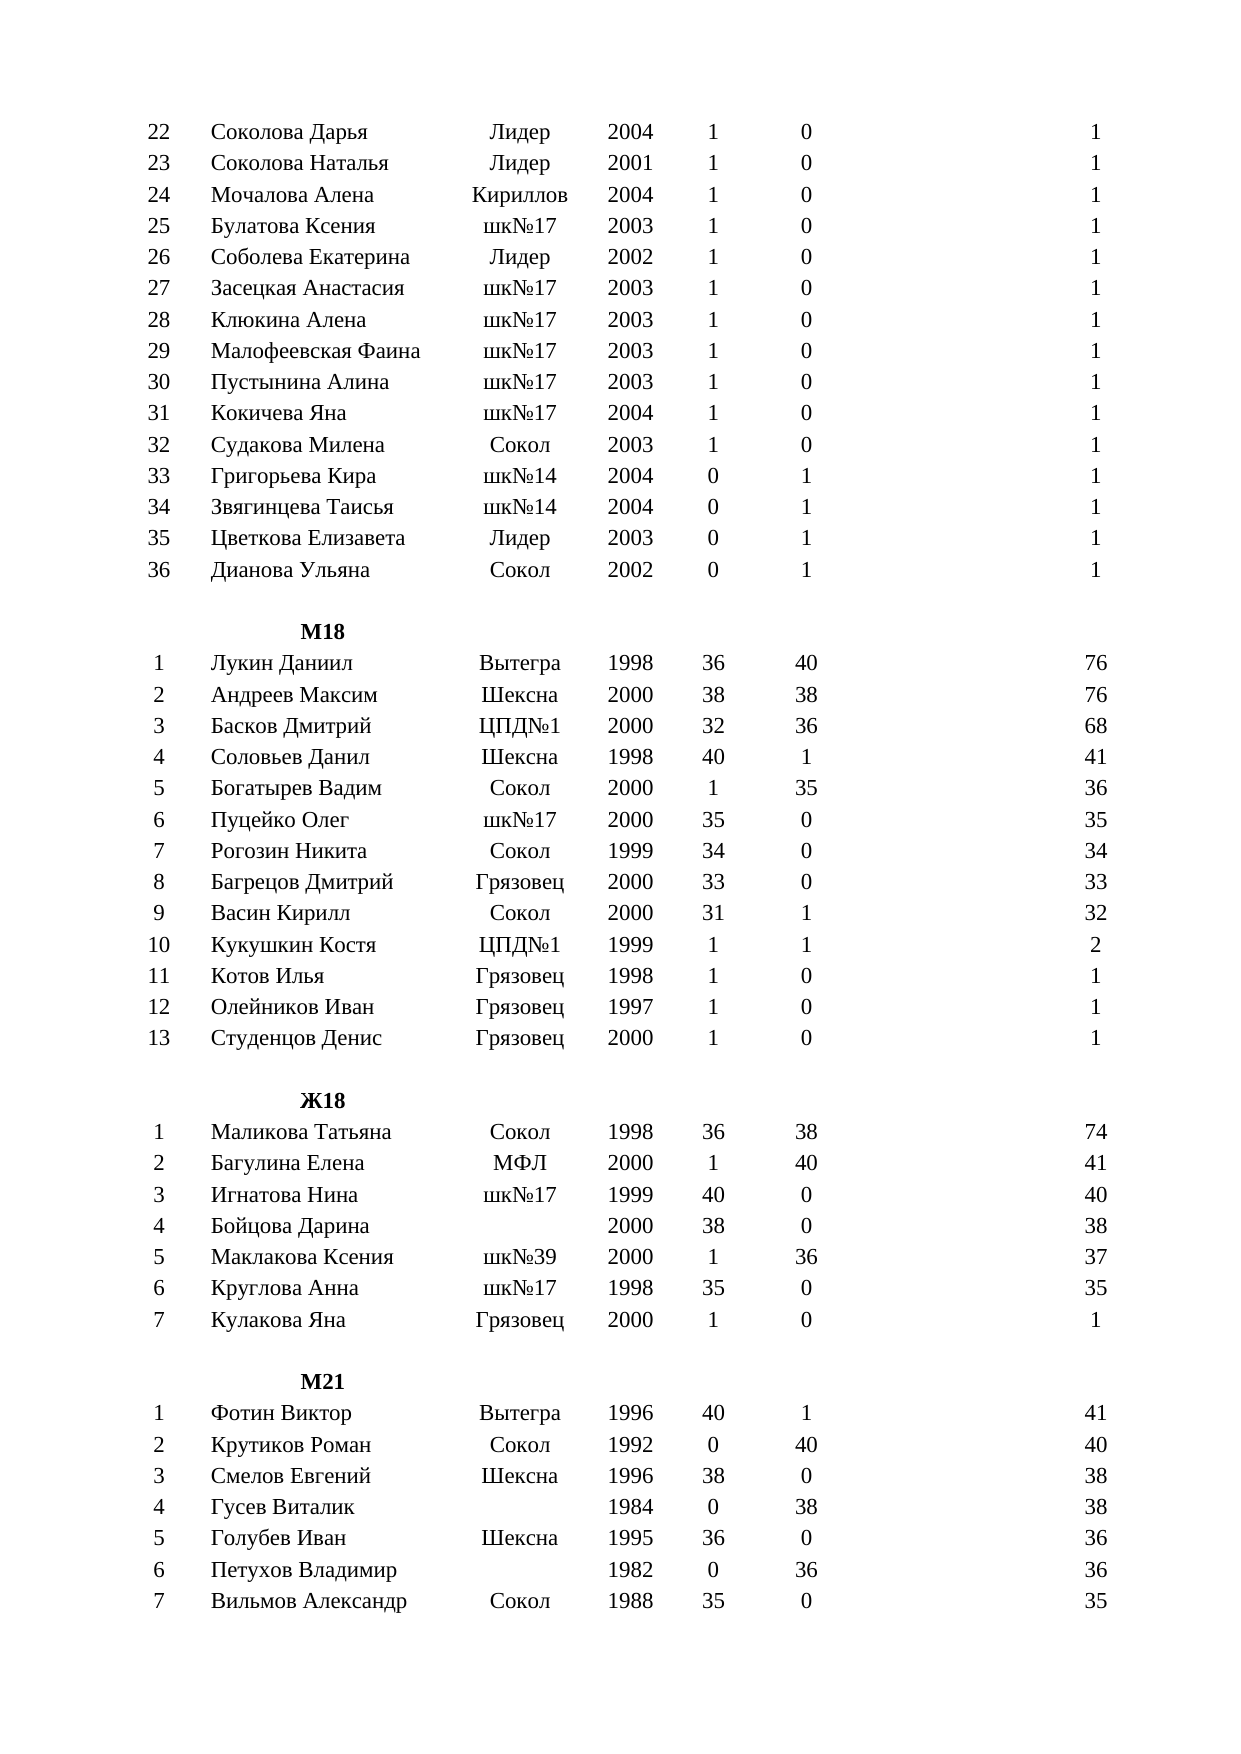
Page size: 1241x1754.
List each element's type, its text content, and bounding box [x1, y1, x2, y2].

table_cell 1997 [594, 993, 667, 1024]
table_cell 5 [118, 774, 199, 806]
table_cell 1 [1046, 243, 1146, 274]
table_cell 2 [118, 681, 199, 712]
table_cell 1 [1046, 306, 1146, 337]
table_cell 1 [760, 524, 853, 556]
table_cell 1 [1046, 524, 1146, 556]
table_cell [946, 681, 1046, 712]
table_cell [853, 774, 946, 806]
table_cell Кукушкин Костя [199, 931, 446, 962]
table_cell 40 [760, 649, 853, 681]
table_cell Шексна [446, 1524, 594, 1556]
table_cell Сокол [446, 1118, 594, 1149]
table_cell [946, 118, 1046, 149]
table_cell [853, 1587, 946, 1618]
table_cell 35 [1046, 1587, 1146, 1618]
table_cell [946, 1524, 1046, 1556]
table_cell [853, 337, 946, 368]
table_cell 35 [667, 1274, 760, 1306]
table_cell 1 [760, 493, 853, 524]
table_cell 3 [118, 712, 199, 743]
table_cell шк№17 [446, 337, 594, 368]
table_cell ЦПД№1 [446, 712, 594, 743]
table_cell [446, 587, 594, 618]
table_cell [594, 1087, 667, 1118]
table_cell [853, 1431, 946, 1462]
table_cell 36 [1046, 1556, 1146, 1587]
table_cell [946, 524, 1046, 556]
table_cell Соколова Дарья [199, 118, 446, 149]
table_cell [853, 274, 946, 306]
table_cell [946, 556, 1046, 587]
table_cell [667, 1056, 760, 1087]
table_cell 7 [118, 1306, 199, 1337]
table_cell Дианова Ульяна [199, 556, 446, 587]
table_cell [946, 1212, 1046, 1243]
table_cell [853, 1056, 946, 1087]
table_cell 1 [1046, 431, 1146, 462]
table_cell 2004 [594, 493, 667, 524]
table_cell [853, 431, 946, 462]
table_cell 0 [760, 212, 853, 243]
table_cell Шексна [446, 1462, 594, 1493]
table_cell [946, 306, 1046, 337]
table_cell [199, 1056, 446, 1087]
table_cell Смелов Евгений [199, 1462, 446, 1493]
table_cell Сокол [446, 1587, 594, 1618]
table_cell 1 [667, 962, 760, 993]
table_cell 32 [1046, 899, 1146, 931]
table_cell Лидер [446, 524, 594, 556]
table_cell шк№17 [446, 399, 594, 431]
table_cell [853, 899, 946, 931]
table_cell 40 [760, 1149, 853, 1181]
table_cell 2000 [594, 681, 667, 712]
table_cell 7 [118, 1587, 199, 1618]
table_cell 1 [1046, 274, 1146, 306]
table_cell 2003 [594, 337, 667, 368]
table_cell [118, 1337, 199, 1368]
table_cell 22 [118, 118, 199, 149]
table_cell 0 [760, 1181, 853, 1212]
table_cell Сокол [446, 431, 594, 462]
table_cell 0 [760, 1462, 853, 1493]
table_cell шк№17 [446, 368, 594, 399]
table_cell [594, 618, 667, 649]
table_cell [946, 1024, 1046, 1056]
table_cell 1 [760, 1399, 853, 1431]
table_cell Ж18 [199, 1087, 446, 1118]
table_cell [946, 587, 1046, 618]
table_cell 38 [667, 681, 760, 712]
table_cell 2003 [594, 368, 667, 399]
table_cell ЦПД№1 [446, 931, 594, 962]
table_cell 1 [667, 149, 760, 181]
table_cell 26 [118, 243, 199, 274]
table_cell [946, 1056, 1046, 1087]
table_cell [199, 587, 446, 618]
table_cell Бойцова Дарина [199, 1212, 446, 1243]
table_cell 0 [760, 1306, 853, 1337]
table_cell 2000 [594, 712, 667, 743]
table_cell [446, 618, 594, 649]
table_cell [853, 556, 946, 587]
table_cell 37 [1046, 1243, 1146, 1274]
table_cell 1 [667, 1024, 760, 1056]
table_cell 0 [760, 431, 853, 462]
table_cell [946, 337, 1046, 368]
table_cell 2003 [594, 306, 667, 337]
table_cell [594, 1368, 667, 1399]
table_cell [853, 1306, 946, 1337]
table_cell 1 [1046, 212, 1146, 243]
table_cell 6 [118, 1556, 199, 1587]
table_cell 2003 [594, 524, 667, 556]
table_cell 0 [760, 149, 853, 181]
table_cell 1998 [594, 649, 667, 681]
table_cell 2 [118, 1431, 199, 1462]
table_cell 1995 [594, 1524, 667, 1556]
table_cell 33 [118, 462, 199, 493]
table_cell Олейников Иван [199, 993, 446, 1024]
table_cell [446, 1368, 594, 1399]
table_cell 38 [760, 681, 853, 712]
table_cell 38 [667, 1212, 760, 1243]
table_cell Грязовец [446, 868, 594, 899]
table_cell 41 [1046, 1399, 1146, 1431]
table_cell 1 [1046, 493, 1146, 524]
table_cell [760, 587, 853, 618]
table_cell [853, 931, 946, 962]
table_cell Кулакова Яна [199, 1306, 446, 1337]
table_cell Сокол [446, 837, 594, 868]
table_cell 2002 [594, 556, 667, 587]
table_cell Грязовец [446, 993, 594, 1024]
table_cell 13 [118, 1024, 199, 1056]
table_cell 0 [760, 399, 853, 431]
table_cell Лидер [446, 149, 594, 181]
table_cell [946, 181, 1046, 212]
table_cell 1 [667, 431, 760, 462]
table_cell [853, 806, 946, 837]
table_cell Петухов Владимир [199, 1556, 446, 1587]
table_cell [853, 837, 946, 868]
table_cell [946, 399, 1046, 431]
table_cell [446, 1556, 594, 1587]
table_cell [853, 1149, 946, 1181]
table_cell 35 [1046, 806, 1146, 837]
table_cell [946, 462, 1046, 493]
table_cell Вильмов Александр [199, 1587, 446, 1618]
table_cell 36 [667, 1524, 760, 1556]
table_cell [853, 149, 946, 181]
table_cell 0 [667, 524, 760, 556]
table_cell 2003 [594, 431, 667, 462]
table_cell [853, 1368, 946, 1399]
table_cell 36 [667, 649, 760, 681]
table_cell 2004 [594, 181, 667, 212]
table_cell 0 [760, 1524, 853, 1556]
table_cell 10 [118, 931, 199, 962]
table_cell 2000 [594, 806, 667, 837]
table_cell 1998 [594, 1274, 667, 1306]
table_cell 1982 [594, 1556, 667, 1587]
table_cell Андреев Максим [199, 681, 446, 712]
table_cell 2004 [594, 118, 667, 149]
table_cell 68 [1046, 712, 1146, 743]
table_cell 1 [667, 181, 760, 212]
table_cell [946, 962, 1046, 993]
table_cell [946, 649, 1046, 681]
table_cell 1 [118, 1118, 199, 1149]
table_cell Вытегра [446, 1399, 594, 1431]
table_cell Фотин Виктор [199, 1399, 446, 1431]
table_cell [946, 774, 1046, 806]
table_cell шк№39 [446, 1243, 594, 1274]
table_cell 2002 [594, 243, 667, 274]
table_cell 1 [1046, 118, 1146, 149]
table_cell 2003 [594, 274, 667, 306]
table_cell 29 [118, 337, 199, 368]
table_cell [946, 618, 1046, 649]
table_cell Судакова Милена [199, 431, 446, 462]
table_cell Малофеевская Фаина [199, 337, 446, 368]
table_cell [853, 1024, 946, 1056]
table_cell 1988 [594, 1587, 667, 1618]
table_cell 35 [667, 1587, 760, 1618]
table_cell 35 [760, 774, 853, 806]
table_cell Басков Дмитрий [199, 712, 446, 743]
table_cell [946, 1399, 1046, 1431]
table_cell [853, 1118, 946, 1149]
table_cell 2 [1046, 931, 1146, 962]
table_cell Засецкая Анастасия [199, 274, 446, 306]
table_cell 12 [118, 993, 199, 1024]
table_cell [446, 1212, 594, 1243]
table_cell [853, 306, 946, 337]
table_cell [853, 1493, 946, 1524]
table_cell 2004 [594, 399, 667, 431]
table_cell [946, 712, 1046, 743]
table_cell 38 [1046, 1462, 1146, 1493]
table_cell Цветкова Елизавета [199, 524, 446, 556]
table_cell Багрецов Дмитрий [199, 868, 446, 899]
table_cell Шексна [446, 681, 594, 712]
table_cell 0 [760, 806, 853, 837]
table_cell [946, 1306, 1046, 1337]
table_cell 1 [1046, 993, 1146, 1024]
table_cell [1046, 618, 1146, 649]
table_cell 0 [667, 493, 760, 524]
table_cell [853, 368, 946, 399]
table_cell 1 [1046, 1024, 1146, 1056]
table_cell [853, 1337, 946, 1368]
table_cell 1 [760, 931, 853, 962]
table_cell [946, 1462, 1046, 1493]
table_cell 11 [118, 962, 199, 993]
table_cell [946, 1368, 1046, 1399]
table_cell 0 [760, 243, 853, 274]
table_cell 1 [760, 743, 853, 774]
table_cell [853, 399, 946, 431]
table_cell 0 [667, 556, 760, 587]
table_cell [946, 1149, 1046, 1181]
table_cell [853, 1243, 946, 1274]
table_cell 1 [118, 1399, 199, 1431]
table_cell Лукин Даниил [199, 649, 446, 681]
table_cell [667, 1368, 760, 1399]
table_cell [946, 493, 1046, 524]
table_cell 0 [667, 462, 760, 493]
table_cell 31 [667, 899, 760, 931]
table_cell [594, 1337, 667, 1368]
table_cell 8 [118, 868, 199, 899]
table_cell 0 [760, 306, 853, 337]
table_cell [446, 1087, 594, 1118]
table_cell Голубев Иван [199, 1524, 446, 1556]
table_cell [853, 1181, 946, 1212]
table_cell 1 [1046, 462, 1146, 493]
table_cell [946, 1087, 1046, 1118]
table_cell [946, 1118, 1046, 1149]
table_cell 2000 [594, 1149, 667, 1181]
table_cell 4 [118, 743, 199, 774]
table_cell 1 [760, 462, 853, 493]
table_cell 32 [118, 431, 199, 462]
table_cell [946, 1556, 1046, 1587]
table_cell шк№14 [446, 462, 594, 493]
table_cell 40 [667, 743, 760, 774]
table_cell 35 [1046, 1274, 1146, 1306]
table_cell [946, 1493, 1046, 1524]
table_cell 36 [1046, 1524, 1146, 1556]
table_cell 25 [118, 212, 199, 243]
table_cell [760, 1056, 853, 1087]
table_cell 1 [667, 1149, 760, 1181]
table_cell [760, 1087, 853, 1118]
table_cell [118, 587, 199, 618]
table_cell [667, 1087, 760, 1118]
table_cell 40 [760, 1431, 853, 1462]
table_cell 76 [1046, 681, 1146, 712]
table_cell 40 [1046, 1431, 1146, 1462]
table_cell Соболева Екатерина [199, 243, 446, 274]
table_cell 2000 [594, 899, 667, 931]
table_cell 0 [760, 181, 853, 212]
table_cell Крутиков Роман [199, 1431, 446, 1462]
table_cell [853, 1556, 946, 1587]
table_cell 0 [760, 962, 853, 993]
table_cell Багулина Елена [199, 1149, 446, 1181]
table_cell 3 [118, 1181, 199, 1212]
table_cell 38 [667, 1462, 760, 1493]
table_cell [946, 368, 1046, 399]
table_cell 1 [1046, 1306, 1146, 1337]
table_cell 2001 [594, 149, 667, 181]
table_cell [946, 1431, 1046, 1462]
table_cell 1 [1046, 962, 1146, 993]
table_cell [594, 587, 667, 618]
table_cell [853, 462, 946, 493]
table_cell 36 [667, 1118, 760, 1149]
table_cell Соколова Наталья [199, 149, 446, 181]
table_cell [667, 587, 760, 618]
table_cell 33 [667, 868, 760, 899]
table_cell Лидер [446, 243, 594, 274]
table_cell шк№17 [446, 212, 594, 243]
table_cell 2000 [594, 868, 667, 899]
table_cell [853, 962, 946, 993]
table_cell 1999 [594, 837, 667, 868]
table_cell [853, 243, 946, 274]
table_cell 4 [118, 1212, 199, 1243]
table_cell 1 [1046, 399, 1146, 431]
table_cell Круглова Анна [199, 1274, 446, 1306]
table_cell 0 [760, 274, 853, 306]
table_cell 1 [1046, 556, 1146, 587]
table_cell [1046, 587, 1146, 618]
table_cell Григорьева Кира [199, 462, 446, 493]
table_cell [853, 743, 946, 774]
table_cell Мочалова Алена [199, 181, 446, 212]
table_cell 1 [1046, 368, 1146, 399]
table_cell Сокол [446, 774, 594, 806]
table_cell [853, 681, 946, 712]
table_cell [118, 618, 199, 649]
table_cell 2000 [594, 1243, 667, 1274]
table_cell [853, 212, 946, 243]
table_cell [853, 118, 946, 149]
table_cell 1996 [594, 1462, 667, 1493]
table_cell [853, 1274, 946, 1306]
table_cell 1998 [594, 962, 667, 993]
table_cell Гусев Виталик [199, 1493, 446, 1524]
table_cell [594, 1056, 667, 1087]
table_cell 9 [118, 899, 199, 931]
table_cell [946, 1274, 1046, 1306]
table_cell [853, 712, 946, 743]
table_cell [760, 1337, 853, 1368]
table_cell 34 [667, 837, 760, 868]
table_cell 2000 [594, 1212, 667, 1243]
table_cell 24 [118, 181, 199, 212]
table_cell 0 [760, 1024, 853, 1056]
table_cell [1046, 1337, 1146, 1368]
table_cell 38 [760, 1493, 853, 1524]
table_cell 1 [667, 774, 760, 806]
table_cell [946, 1587, 1046, 1618]
table_cell 1998 [594, 1118, 667, 1149]
table_cell [853, 1462, 946, 1493]
table_cell Студенцов Денис [199, 1024, 446, 1056]
table_cell [946, 1181, 1046, 1212]
table_cell Соловьев Данил [199, 743, 446, 774]
table_cell [446, 1337, 594, 1368]
table_cell [446, 1056, 594, 1087]
table_cell [853, 1212, 946, 1243]
table_cell 1984 [594, 1493, 667, 1524]
table_cell 1 [667, 1243, 760, 1274]
table_cell Вытегра [446, 649, 594, 681]
table_cell 0 [667, 1431, 760, 1462]
table_cell [667, 618, 760, 649]
table_cell 36 [760, 1556, 853, 1587]
table_cell [853, 1399, 946, 1431]
table_cell Кириллов [446, 181, 594, 212]
table_cell 1 [760, 556, 853, 587]
table_cell 0 [760, 993, 853, 1024]
table_cell 1 [1046, 149, 1146, 181]
table_cell 1 [667, 118, 760, 149]
table_cell 2000 [594, 774, 667, 806]
table_cell 23 [118, 149, 199, 181]
table_cell 0 [667, 1556, 760, 1587]
table_cell 0 [667, 1493, 760, 1524]
table_cell 32 [667, 712, 760, 743]
table_cell 1 [667, 212, 760, 243]
table_cell [946, 1243, 1046, 1274]
table_cell [853, 868, 946, 899]
table_cell 40 [667, 1399, 760, 1431]
table_cell [853, 649, 946, 681]
table_cell 40 [1046, 1181, 1146, 1212]
table_cell 38 [760, 1118, 853, 1149]
table_cell 41 [1046, 1149, 1146, 1181]
table_cell 1999 [594, 1181, 667, 1212]
table_cell 40 [667, 1181, 760, 1212]
table_cell [667, 1337, 760, 1368]
table_cell [946, 243, 1046, 274]
table_cell Богатырев Вадим [199, 774, 446, 806]
table_cell Булатова Ксения [199, 212, 446, 243]
table_cell 33 [1046, 868, 1146, 899]
table_cell 1996 [594, 1399, 667, 1431]
table_cell [760, 1368, 853, 1399]
table_cell 6 [118, 1274, 199, 1306]
table_cell Грязовец [446, 1024, 594, 1056]
table_cell [1046, 1087, 1146, 1118]
table_cell 41 [1046, 743, 1146, 774]
table_cell 34 [1046, 837, 1146, 868]
table_cell 0 [760, 1212, 853, 1243]
table_cell Маклакова Ксения [199, 1243, 446, 1274]
table_cell [946, 899, 1046, 931]
table_cell 1 [667, 243, 760, 274]
table_cell Клюкина Алена [199, 306, 446, 337]
table_cell Грязовец [446, 962, 594, 993]
table_cell Грязовец [446, 1306, 594, 1337]
table_cell [946, 274, 1046, 306]
table_cell [853, 493, 946, 524]
table_cell 36 [760, 1243, 853, 1274]
table_cell [853, 618, 946, 649]
table_cell Сокол [446, 899, 594, 931]
table_cell 35 [667, 806, 760, 837]
table_cell М18 [199, 618, 446, 649]
table_cell 5 [118, 1524, 199, 1556]
table_cell 6 [118, 806, 199, 837]
table_cell 36 [118, 556, 199, 587]
table_cell [946, 837, 1046, 868]
table_cell 1998 [594, 743, 667, 774]
table_cell 5 [118, 1243, 199, 1274]
table_cell [118, 1368, 199, 1399]
table_cell [853, 993, 946, 1024]
table_cell Кокичева Яна [199, 399, 446, 431]
table_cell шк№17 [446, 1181, 594, 1212]
table_cell 0 [760, 368, 853, 399]
table_cell 36 [760, 712, 853, 743]
table_cell 1 [667, 931, 760, 962]
table_cell 0 [760, 837, 853, 868]
table_cell [853, 181, 946, 212]
table_cell 28 [118, 306, 199, 337]
table_cell [946, 431, 1046, 462]
table_cell 3 [118, 1462, 199, 1493]
table_cell шк№14 [446, 493, 594, 524]
table_cell 2 [118, 1149, 199, 1181]
table_cell [946, 868, 1046, 899]
table_cell 7 [118, 837, 199, 868]
table_cell 74 [1046, 1118, 1146, 1149]
table_cell 1 [667, 399, 760, 431]
table_cell [946, 1337, 1046, 1368]
table_cell [853, 524, 946, 556]
table_cell 38 [1046, 1493, 1146, 1524]
table_cell МФЛ [446, 1149, 594, 1181]
table_cell [118, 1056, 199, 1087]
table_cell 36 [1046, 774, 1146, 806]
table_cell [946, 931, 1046, 962]
table_cell 0 [760, 1274, 853, 1306]
table_cell Сокол [446, 556, 594, 587]
table_cell 1 [1046, 337, 1146, 368]
table_cell 0 [760, 118, 853, 149]
table_cell [760, 618, 853, 649]
table_cell [118, 1087, 199, 1118]
table_cell Рогозин Никита [199, 837, 446, 868]
table_cell 1 [667, 1306, 760, 1337]
table_cell Игнатова Нина [199, 1181, 446, 1212]
table_cell [946, 743, 1046, 774]
table_cell 35 [118, 524, 199, 556]
table_cell 1 [118, 649, 199, 681]
table_cell [1046, 1368, 1146, 1399]
table_cell Пустынина Алина [199, 368, 446, 399]
table_cell 38 [1046, 1212, 1146, 1243]
table_cell Сокол [446, 1431, 594, 1462]
table_cell 2003 [594, 212, 667, 243]
table_cell Шексна [446, 743, 594, 774]
table_cell 1999 [594, 931, 667, 962]
table_cell 34 [118, 493, 199, 524]
table_cell [946, 806, 1046, 837]
table_cell [853, 1524, 946, 1556]
table_cell 1 [667, 274, 760, 306]
table_cell 1 [667, 337, 760, 368]
table_cell [946, 149, 1046, 181]
table_cell [853, 587, 946, 618]
table_cell 27 [118, 274, 199, 306]
table_cell Пуцейко Олег [199, 806, 446, 837]
table_cell 1 [667, 368, 760, 399]
table_cell [946, 993, 1046, 1024]
table_cell 2000 [594, 1306, 667, 1337]
table_cell [1046, 1056, 1146, 1087]
table_cell шк№17 [446, 306, 594, 337]
table_cell 1 [667, 306, 760, 337]
table_cell 31 [118, 399, 199, 431]
table_cell 1 [667, 993, 760, 1024]
table_cell 0 [760, 868, 853, 899]
table_cell 1 [1046, 181, 1146, 212]
table_cell Лидер [446, 118, 594, 149]
table_cell 1992 [594, 1431, 667, 1462]
table_cell 30 [118, 368, 199, 399]
table_cell 2004 [594, 462, 667, 493]
table_cell 76 [1046, 649, 1146, 681]
table_cell [946, 212, 1046, 243]
table_cell Васин Кирилл [199, 899, 446, 931]
table_cell Маликова Татьяна [199, 1118, 446, 1149]
table_cell 2000 [594, 1024, 667, 1056]
table_cell [853, 1087, 946, 1118]
table_cell [446, 1493, 594, 1524]
table_cell [199, 1337, 446, 1368]
table_cell 4 [118, 1493, 199, 1524]
table_cell 0 [760, 337, 853, 368]
table_cell М21 [199, 1368, 446, 1399]
table_cell 0 [760, 1587, 853, 1618]
table_cell шк№17 [446, 806, 594, 837]
table_cell Звягинцева Таисья [199, 493, 446, 524]
table_cell 1 [760, 899, 853, 931]
table_cell шк№17 [446, 274, 594, 306]
table_cell шк№17 [446, 1274, 594, 1306]
table_cell Котов Илья [199, 962, 446, 993]
